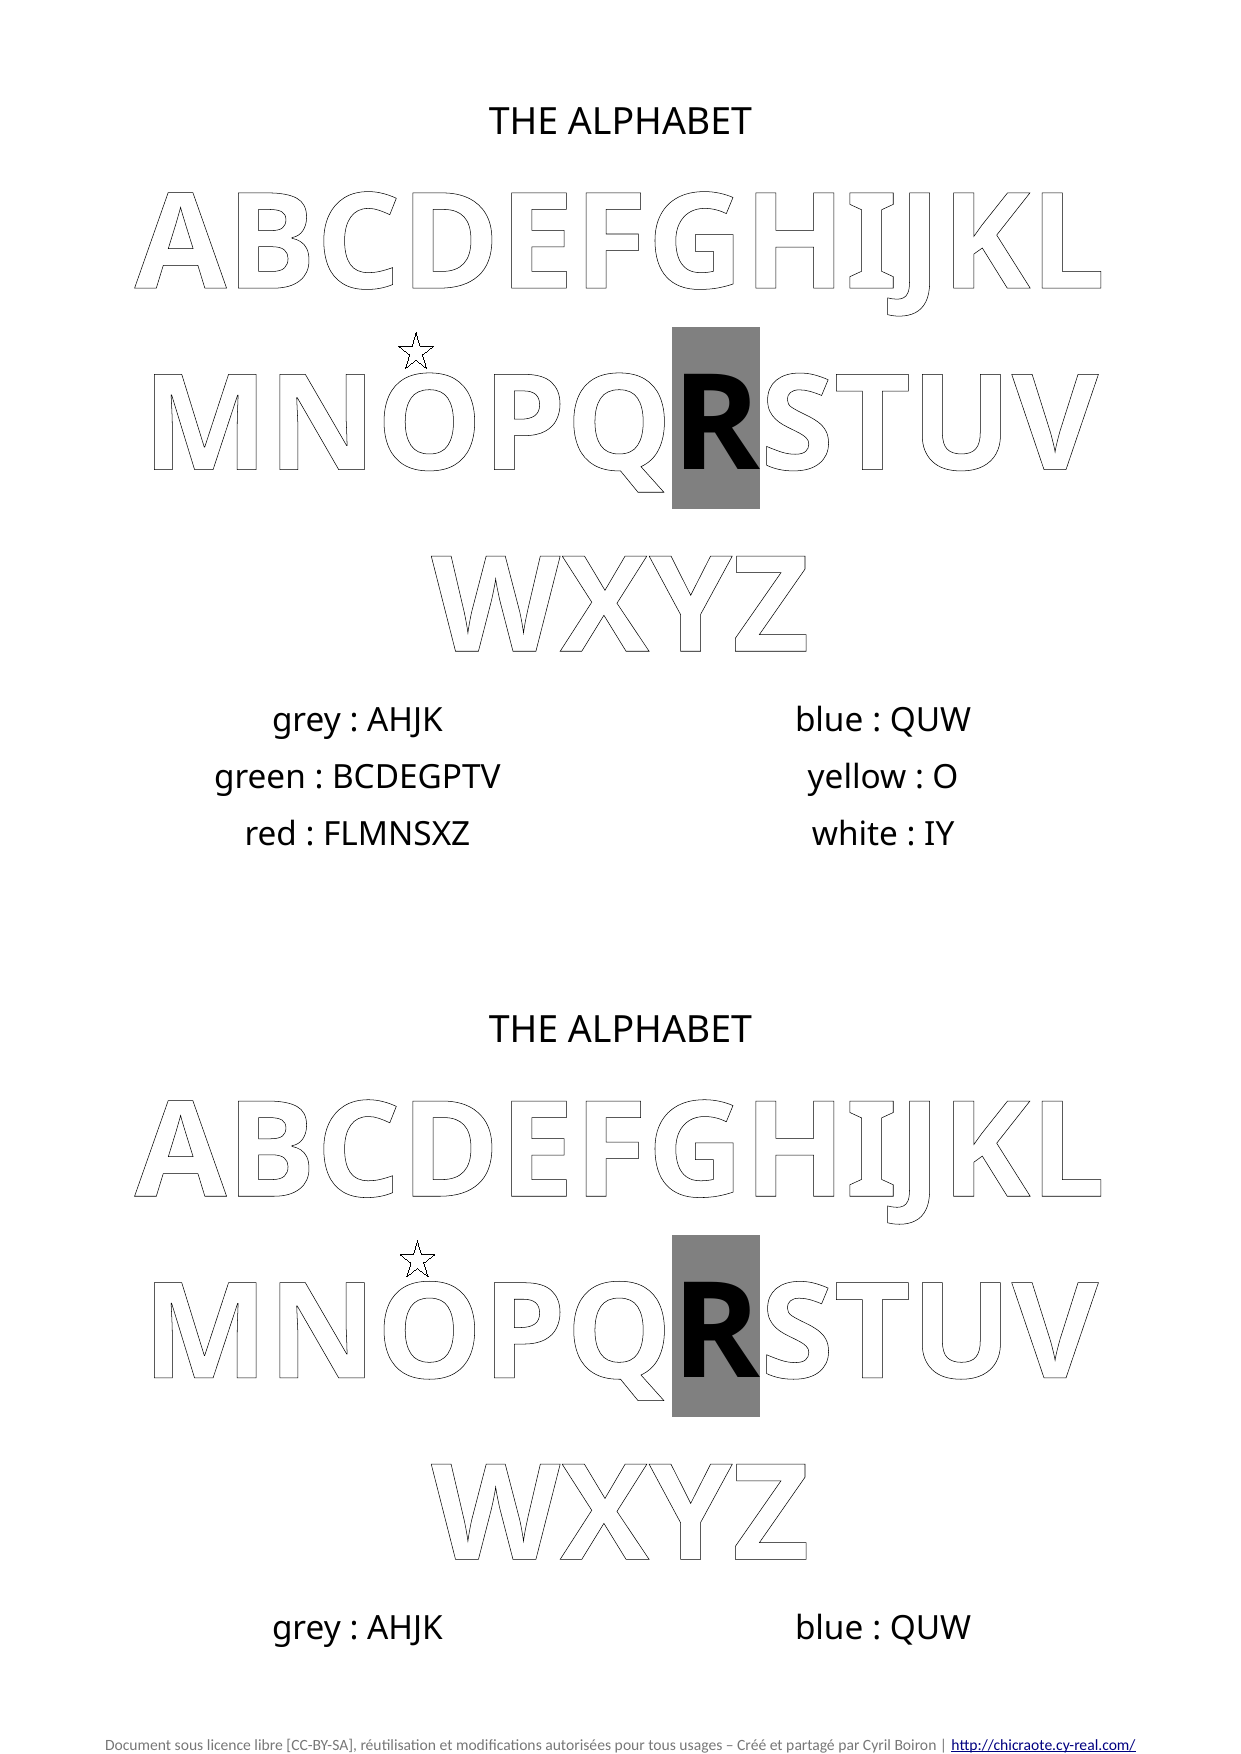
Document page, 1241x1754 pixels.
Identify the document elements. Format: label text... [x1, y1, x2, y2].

table_header blue : QUW [620, 1599, 1146, 1655]
table_cell white : IY [620, 804, 1146, 861]
table_header grey : AHJK [95, 1599, 620, 1655]
text ABCDEFGHIJKLMNOPQRSTUVWXYZ [94, 146, 1146, 690]
text THE ALPHABET [94, 1003, 1146, 1054]
text ABCDEFGHIJKLMNOPQRSTUVWXYZ [94, 1054, 1146, 1598]
table_header blue : QUW [620, 690, 1146, 747]
table_cell green : BCDEGPTV [95, 747, 620, 804]
table_cell yellow : O [620, 747, 1146, 804]
text THE ALPHABET [94, 94, 1146, 146]
table_cell red : FLMNSXZ [95, 804, 620, 861]
table_header grey : AHJK [95, 690, 620, 747]
